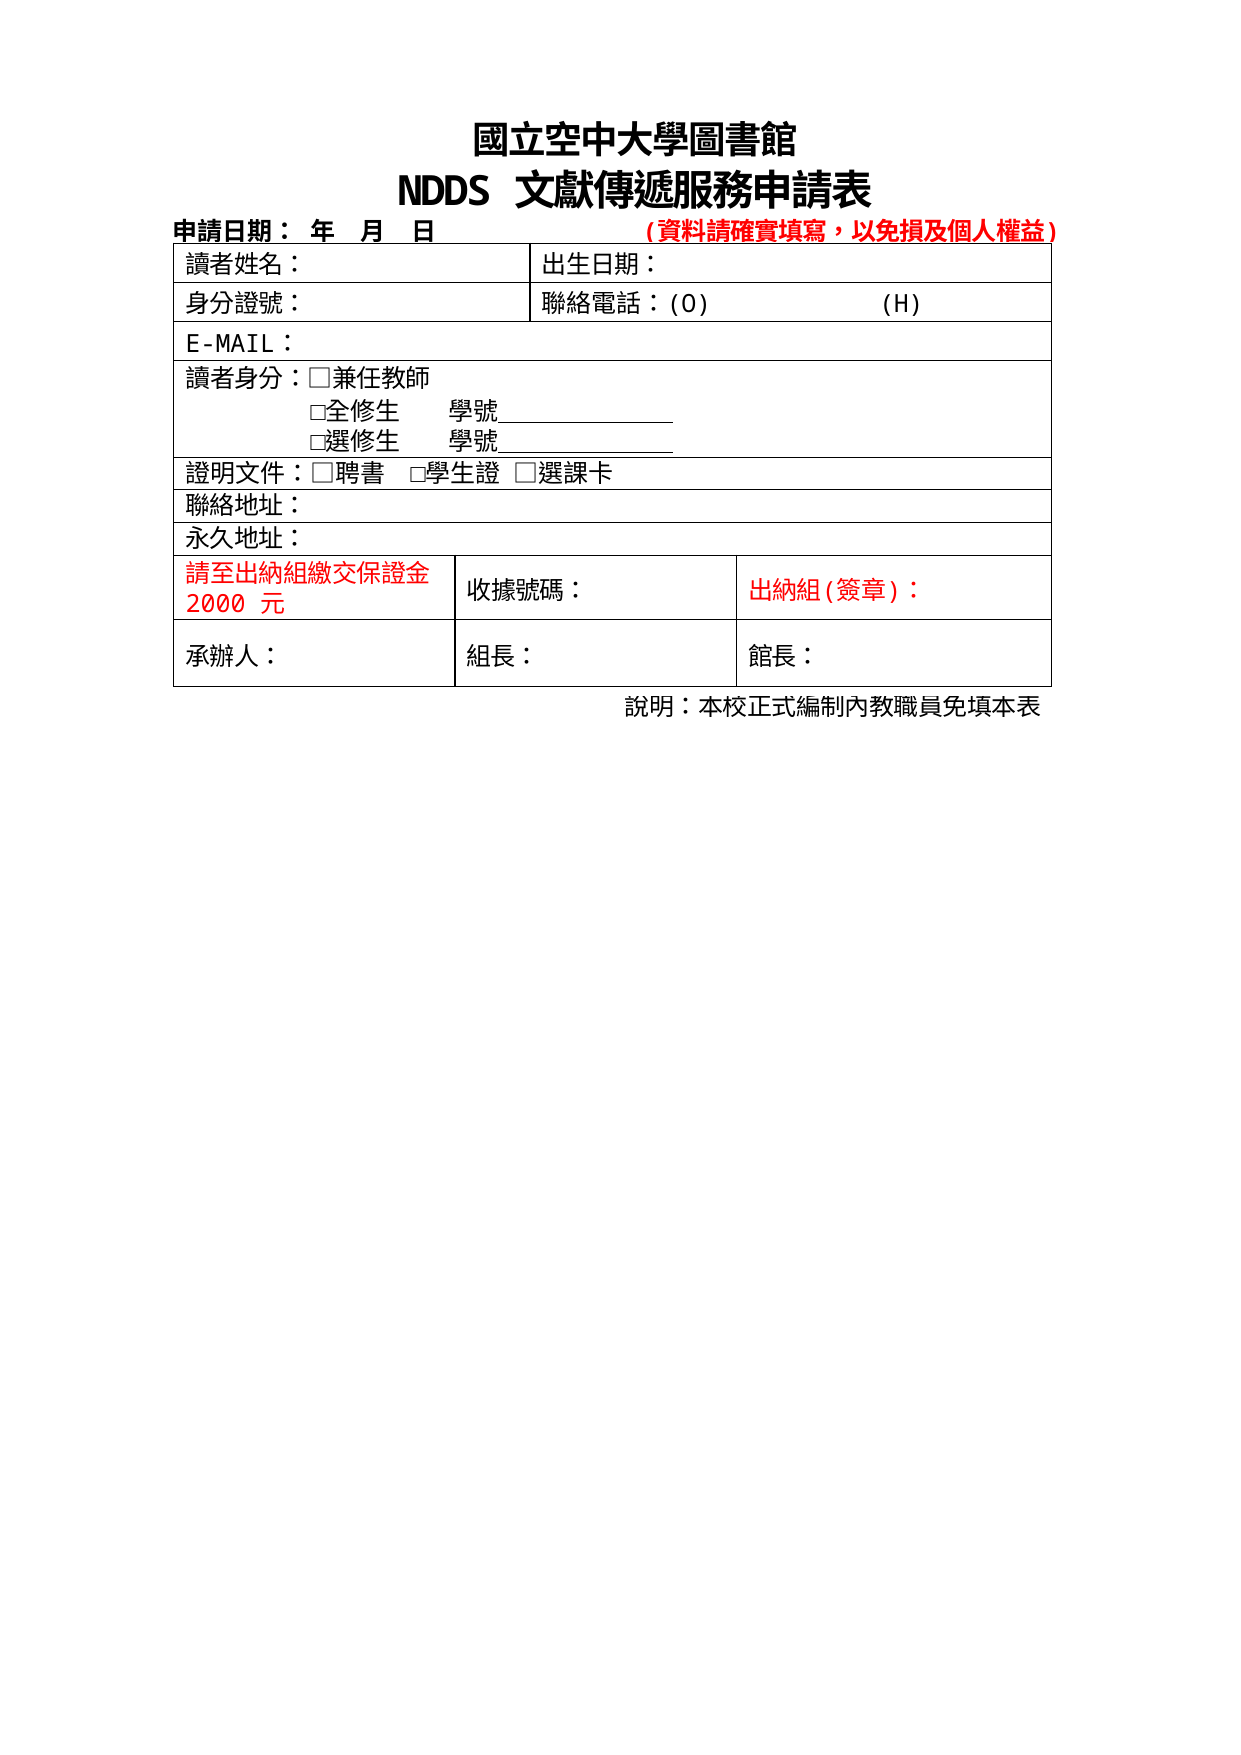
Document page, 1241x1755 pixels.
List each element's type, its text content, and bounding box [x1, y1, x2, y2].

table_header 讀者姓名： [174, 244, 529, 282]
table_cell 聯絡地址： [174, 490, 1051, 522]
table_cell 請至出納組繳交保證金 2000 元 [174, 556, 454, 619]
table_cell 承辦人： [174, 620, 454, 686]
table_cell 館長： [737, 620, 1051, 686]
table_cell E-MAIL： [174, 322, 1051, 360]
table_cell 身分證號： [174, 283, 529, 321]
table_cell 收據號碼： [456, 556, 736, 619]
text 說明：本校正式編制內教職員免填本表 [624, 686, 1184, 723]
table_cell 組長： [456, 620, 736, 686]
table_cell 出納組(簽章)： [737, 556, 1051, 619]
table_cell 永久地址： [174, 523, 1051, 554]
table_header 出生日期： [531, 244, 1051, 282]
table_cell 聯絡電話：(O) (H) [531, 283, 1051, 321]
text 國立空中大學圖書館 [190, 112, 1082, 164]
text 申請日期： 年 月 日 (資料請確實填寫，以免損及個人權益) [167, 216, 1184, 696]
table_cell 證明文件：□聘書 □學生證 □選課卡 [174, 458, 1051, 489]
text NDDS 文獻傳遞服務申請表 [190, 164, 1082, 216]
table_cell 讀者身分：□兼任教師 □全修生 學號 □選修生 學號 [174, 361, 1051, 457]
